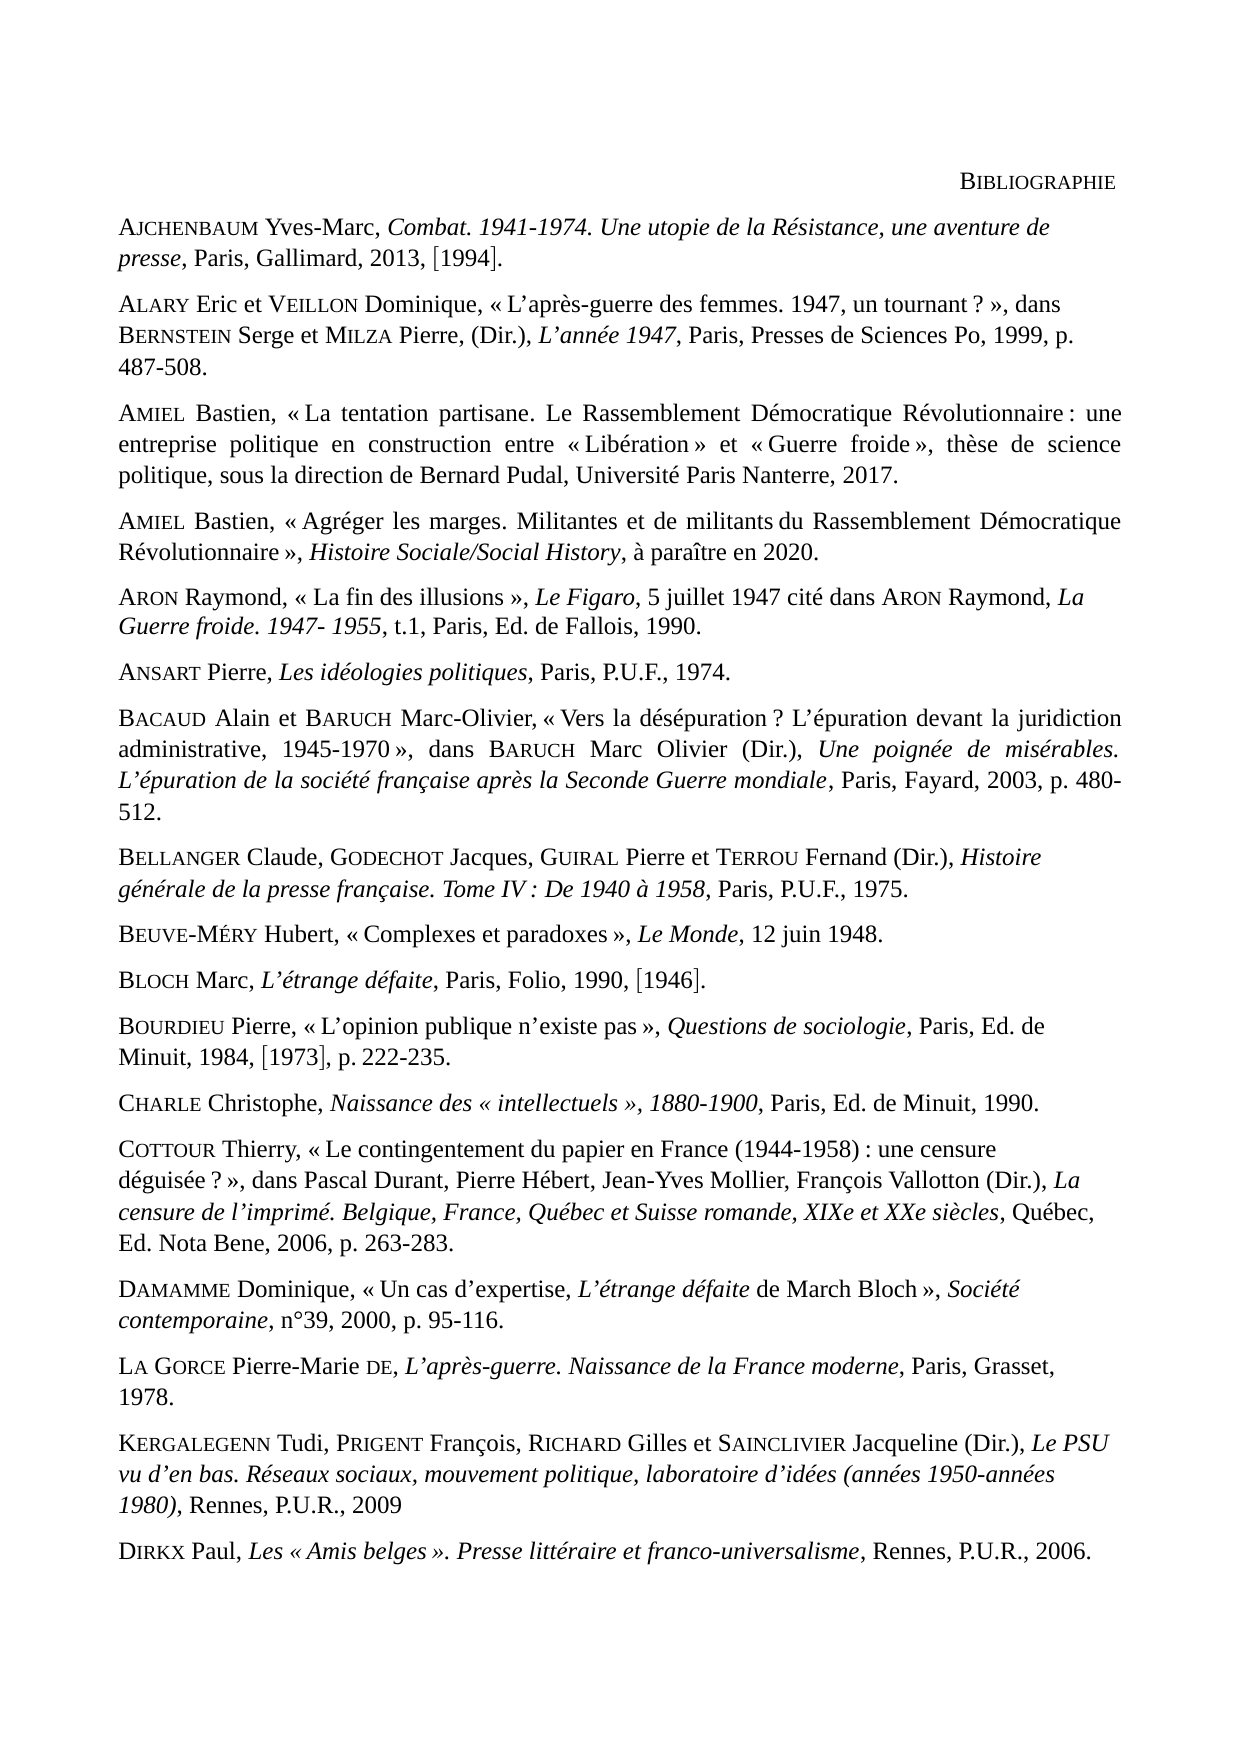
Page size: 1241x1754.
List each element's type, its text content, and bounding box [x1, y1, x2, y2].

text Bibliographie [118, 164, 1122, 195]
text Amiel Bastien, « Agréger les marges. Militantes et de militants du Rassemblement Démocratique Révolutionnaire », Histoire Sociale/Social History, à paraître en 2020. [118, 503, 1122, 566]
text Bloch Marc, L’étrange défaite, Paris, Folio, 1990, [1946]. [118, 963, 1122, 994]
text Bourdieu Pierre, « L’opinion publique n’existe pas », Questions de sociologie, Paris, Ed. de Minuit, 1984, [1973], p. 222-235. [118, 1009, 1122, 1071]
text Dirkx Paul, Les « Amis belges ». Presse littéraire et franco-universalisme, Rennes, P.U.R., 2006. [118, 1534, 1122, 1565]
text Ajchenbaum Yves-Marc, Combat. 1941-1974. Une utopie de la Résistance, une aventure de presse, Paris, Gallimard, 2013, [1994]. [118, 210, 1122, 272]
text Bacaud Alain et Baruch Marc-Olivier, « Vers la désépuration ? L’épuration devant la juridiction administrative, 1945-1970 », dans Baruch Marc Olivier (Dir.), Une poignée de misérables. L’épuration de la société française après la Seconde Guerre mondiale, Paris, Fayard, 2003, p. 480-512. [118, 700, 1122, 825]
text Amiel Bastien, « La tentation partisane. Le Rassemblement Démocratique Révolutionnaire : une entreprise politique en construction entre « Libération » et « Guerre froide », thèse de science politique, sous la direction de Bernard Pudal, Université Paris Nanterre, 2017. [118, 395, 1122, 489]
text Bellanger Claude, Godechot Jacques, Guiral Pierre et Terrou Fernand (Dir.), Histoire générale de la presse française. Tome IV : De 1940 à 1958, Paris, P.U.F., 1975. [118, 840, 1122, 902]
text Alary Eric et Veillon Dominique, « L’après-guerre des femmes. 1947, un tournant ? », dans Bernstein Serge et Milza Pierre, (Dir.), L’année 1947, Paris, Presses de Sciences Po, 1999, p. 487-508. [118, 287, 1122, 381]
text Damamme Dominique, « Un cas d’expertise, L’étrange défaite de March Bloch », Société contemporaine, n°39, 2000, p. 95-116. [118, 1271, 1122, 1334]
text Kergalegenn Tudi, Prigent François, Richard Gilles et Sainclivier Jacqueline (Dir.), Le PSU vu d’en bas. Réseaux sociaux, mouvement politique, laboratoire d’idées (années 1950-années 1980), Rennes, P.U.R., 2009 [118, 1425, 1122, 1519]
text Aron Raymond, « La fin des illusions », Le Figaro, 5 juillet 1947 cité dans Aron Raymond, La Guerre froide. 1947- 1955, t.1, Paris, Ed. de Fallois, 1990. [118, 581, 1122, 640]
text La Gorce Pierre-Marie de, L’après-guerre. Naissance de la France moderne, Paris, Grasset, 1978. [118, 1348, 1122, 1411]
text Cottour Thierry, « Le contingentement du papier en France (1944-1958) : une censure déguisée ? », dans Pascal Durant, Pierre Hébert, Jean-Yves Mollier, François Vallotton (Dir.), La censure de l’imprimé. Belgique, France, Québec et Suisse romande, XIXe et XXe siècles, Québec, Ed. Nota Bene, 2006, p. 263-283. [118, 1132, 1122, 1257]
text Beuve-Méry Hubert, « Complexes et paradoxes », Le Monde, 12 juin 1948. [118, 917, 1122, 948]
text Ansart Pierre, Les idéologies politiques, Paris, P.U.F., 1974. [118, 654, 1122, 686]
text Charle Christophe, Naissance des « intellectuels », 1880-1900, Paris, Ed. de Minuit, 1990. [118, 1086, 1122, 1117]
